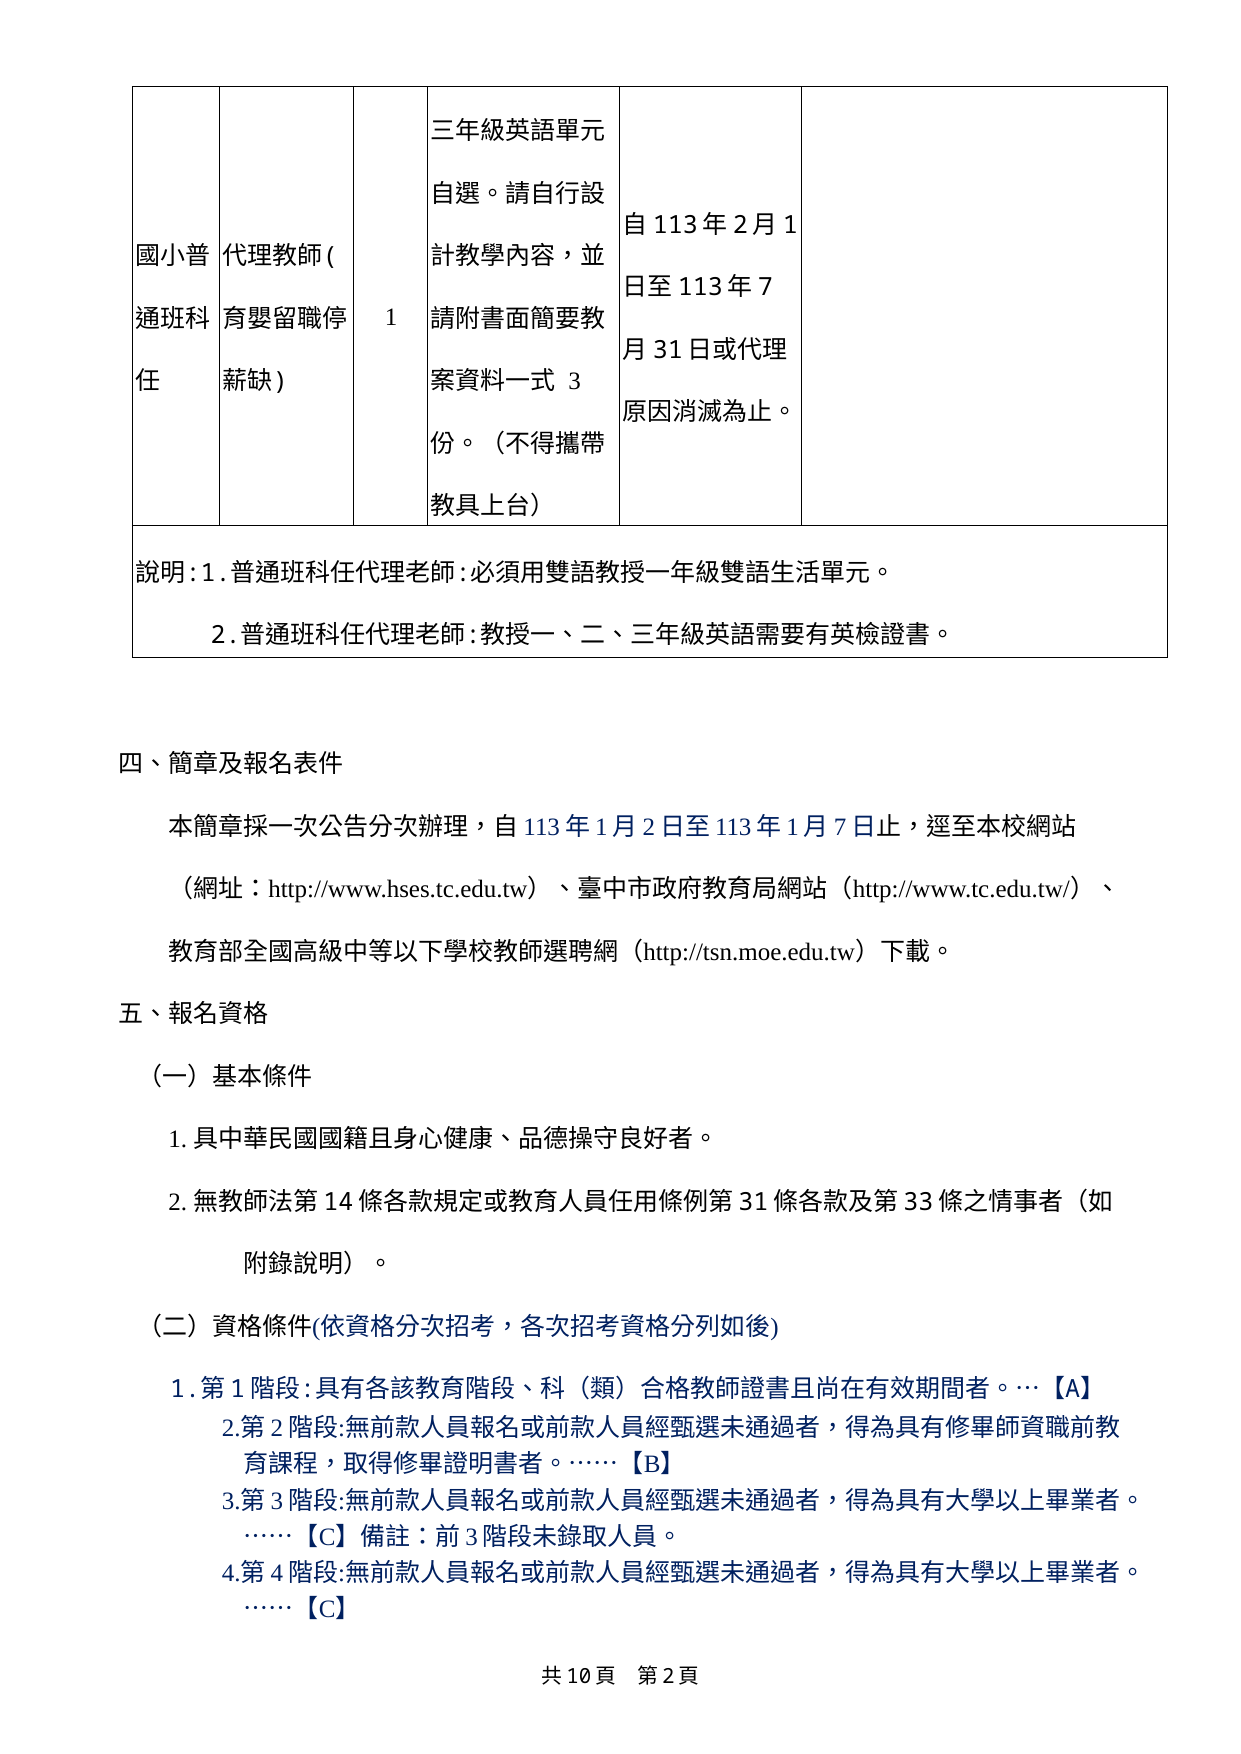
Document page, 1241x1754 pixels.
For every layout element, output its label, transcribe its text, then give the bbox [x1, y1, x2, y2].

table_cell 國小普通班科任 [133, 87, 219, 524]
text 五、報名資格 [118, 970, 1122, 1033]
text （二）資格條件(依資格分次招考，各次招考資格分列如後) [118, 1283, 1122, 1345]
text 2.第2階段:無前款人員報名或前款人員經甄選未通過者，得為具有修畢師資職前教育課程，取得修畢證明書者。……【B】 [222, 1408, 1122, 1480]
table_cell 說明:1.普通班科任代理老師:必須用雙語教授一年級雙語生活單元。 2.普通班科任代理老師:教授一、二、三年級英語需要有英檢證書。 [133, 526, 1167, 657]
text 1. 具中華民國國籍且身心健康、品德操守良好者。 [118, 1095, 1122, 1158]
table_cell 三年級英語單元自選。請自行設計教學內容，並請附書面簡要教案資料一式 3份。（不得攜帶教具上台） [428, 87, 619, 524]
table_cell 1 [354, 87, 427, 524]
text 4.第4階段:無前款人員報名或前款人員經甄選未通過者，得為具有大學以上畢業者。……【C】 [222, 1553, 1122, 1625]
text 3.第3階段:無前款人員報名或前款人員經甄選未通過者，得為具有大學以上畢業者。……【C】備註：前3階段未錄取人員。 [222, 1480, 1122, 1553]
text （一）基本條件 [118, 1033, 1122, 1095]
table_cell [802, 87, 1167, 524]
text 1.第1階段:具有各該教育階段、科（類）合格教師證書且尚在有效期間者。…【A】 [118, 1345, 1122, 1408]
table_cell 代理教師( 育嬰留職停薪缺) [220, 87, 353, 524]
text 四、簡章及報名表件 本簡章採一次公告分次辦理，自113年1月2日至113年1月7日止，逕至本校網站（網址：http://www.hses.tc.edu.tw）、臺中市政府教育局網站（http://www.tc.edu.tw/）、教育部全國高級中等以下學校教師選聘網（http://tsn.moe.edu.tw）下載。 [118, 720, 1122, 970]
table_cell 自113年2月1日至113年7月31日或代理原因消滅為止。 [620, 87, 801, 524]
text 2. 無教師法第14條各款規定或教育人員任用條例第31條各款及第33條之情事者（如附錄說明）。 [118, 1158, 1122, 1283]
